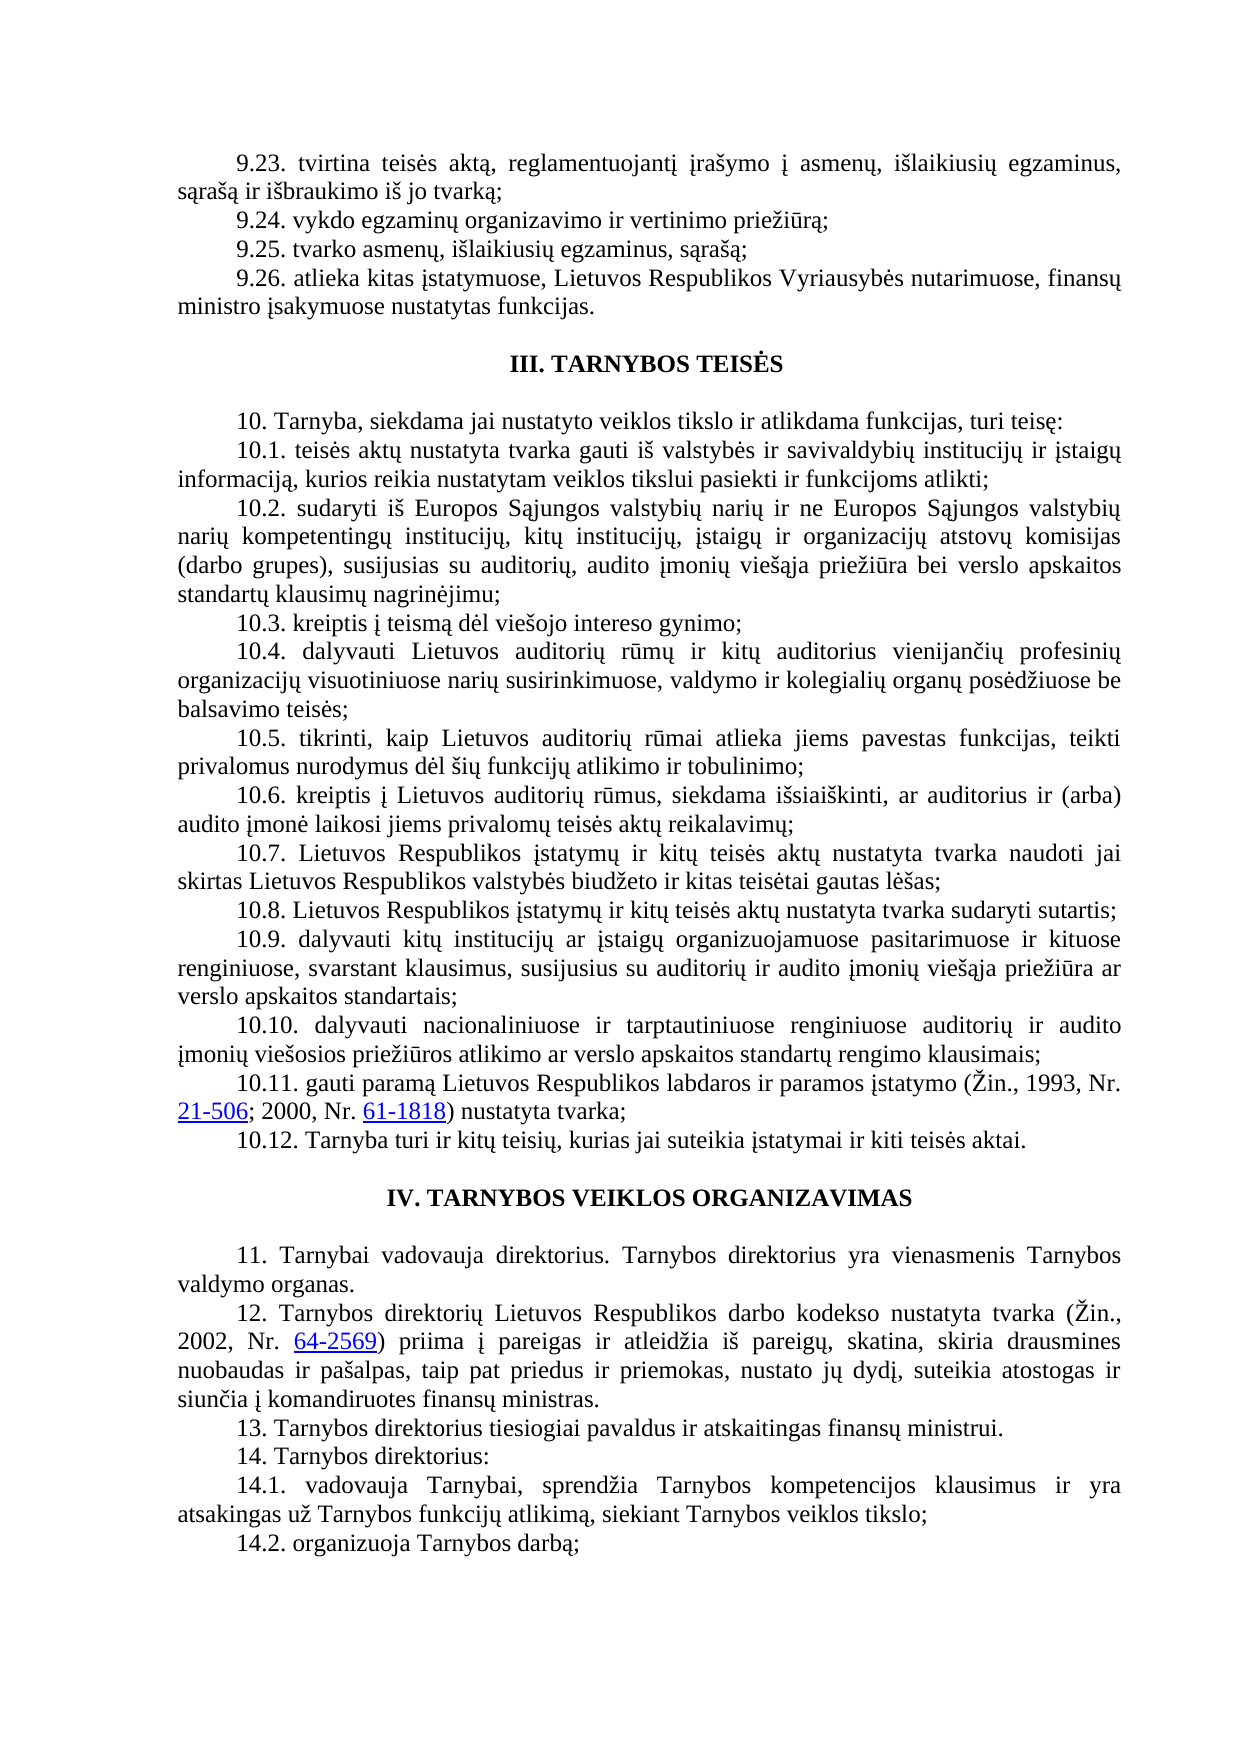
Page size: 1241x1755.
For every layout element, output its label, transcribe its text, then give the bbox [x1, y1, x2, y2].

text 9.24. vykdo egzaminų organizavimo ir vertinimo priežiūrą; [177, 205, 1122, 234]
text 10.1. teisės aktų nustatyta tvarka gauti iš valstybės ir savivaldybių institucijų ir įstaigų informaciją, kurios reikia nustatytam veiklos tikslui pasiekti ir funkcijoms atlikti; [177, 435, 1122, 493]
text 10.4. dalyvauti Lietuvos auditorių rūmų ir kitų auditorius vienijančių profesinių organizacijų visuotiniuose narių susirinkimuose, valdymo ir kolegialių organų posėdžiuose be balsavimo teisės; [177, 636, 1122, 723]
text IV. TARNYBOS VEIKLOS ORGANIZAVIMAS [177, 1183, 1122, 1211]
text 10.11. gauti paramą Lietuvos Respublikos labdaros ir paramos įstatymo (Žin., 1993, Nr. 21-506; 2000, Nr. 61-1818) nustatyta tvarka; [177, 1068, 1122, 1125]
text 10.2. sudaryti iš Europos Sąjungos valstybių narių ir ne Europos Sąjungos valstybių narių kompetentingų institucijų, kitų institucijų, įstaigų ir organizacijų atstovų komisijas (darbo grupes), susijusias su auditorių, audito įmonių viešąja priežiūra bei verslo apskaitos standartų klausimų nagrinėjimu; [177, 493, 1122, 608]
text 9.25. tvarko asmenų, išlaikiusių egzaminus, sąrašą; [177, 234, 1122, 263]
text 10. Tarnyba, siekdama jai nustatyto veiklos tikslo ir atlikdama funkcijas, turi teisę: [177, 406, 1122, 435]
text 10.12. Tarnyba turi ir kitų teisių, kurias jai suteikia įstatymai ir kiti teisės aktai. [177, 1125, 1122, 1154]
text 10.3. kreiptis į teismą dėl viešojo intereso gynimo; [177, 608, 1122, 636]
text 10.9. dalyvauti kitų institucijų ar įstaigų organizuojamuose pasitarimuose ir kituose renginiuose, svarstant klausimus, susijusius su auditorių ir audito įmonių viešąja priežiūra ar verslo apskaitos standartais; [177, 924, 1122, 1010]
text 10.6. kreiptis į Lietuvos auditorių rūmus, siekdama išsiaiškinti, ar auditorius ir (arba) audito įmonė laikosi jiems privalomų teisės aktų reikalavimų; [177, 780, 1122, 838]
text 14.1. vadovauja Tarnybai, sprendžia Tarnybos kompetencijos klausimus ir yra atsakingas už Tarnybos funkcijų atlikimą, siekiant Tarnybos veiklos tikslo; [177, 1470, 1122, 1528]
text 9.23. tvirtina teisės aktą, reglamentuojantį įrašymo į asmenų, išlaikiusių egzaminus, sąrašą ir išbraukimo iš jo tvarką; [177, 148, 1122, 205]
text 10.5. tikrinti, kaip Lietuvos auditorių rūmai atlieka jiems pavestas funkcijas, teikti privalomus nurodymus dėl šių funkcijų atlikimo ir tobulinimo; [177, 723, 1122, 780]
text 11. Tarnybai vadovauja direktorius. Tarnybos direktorius yra vienasmenis Tarnybos valdymo organas. [177, 1240, 1122, 1298]
text 9.26. atlieka kitas įstatymuose, Lietuvos Respublikos Vyriausybės nutarimuose, finansų ministro įsakymuose nustatytas funkcijas. [177, 263, 1122, 320]
text 10.8. Lietuvos Respublikos įstatymų ir kitų teisės aktų nustatyta tvarka sudaryti sutartis; [177, 895, 1122, 924]
text 14. Tarnybos direktorius: [177, 1441, 1122, 1470]
text 10.10. dalyvauti nacionaliniuose ir tarptautiniuose renginiuose auditorių ir audito įmonių viešosios priežiūros atlikimo ar verslo apskaitos standartų rengimo klausimais; [177, 1010, 1122, 1068]
text 12. Tarnybos direktorių Lietuvos Respublikos darbo kodekso nustatyta tvarka (Žin., 2002, Nr. 64-2569) priima į pareigas ir atleidžia iš pareigų, skatina, skiria drausmines nuobaudas ir pašalpas, taip pat priedus ir priemokas, nustato jų dydį, suteikia atostogas ir siunčia į komandiruotes finansų ministras. [177, 1298, 1122, 1413]
text 14.2. organizuoja Tarnybos darbą; [177, 1528, 1122, 1556]
text 10.7. Lietuvos Respublikos įstatymų ir kitų teisės aktų nustatyta tvarka naudoti jai skirtas Lietuvos Respublikos valstybės biudžeto ir kitas teisėtai gautas lėšas; [177, 838, 1122, 895]
text 13. Tarnybos direktorius tiesiogiai pavaldus ir atskaitingas finansų ministrui. [177, 1413, 1122, 1441]
text III. TARNYBOS TEISĖS [177, 349, 1122, 378]
